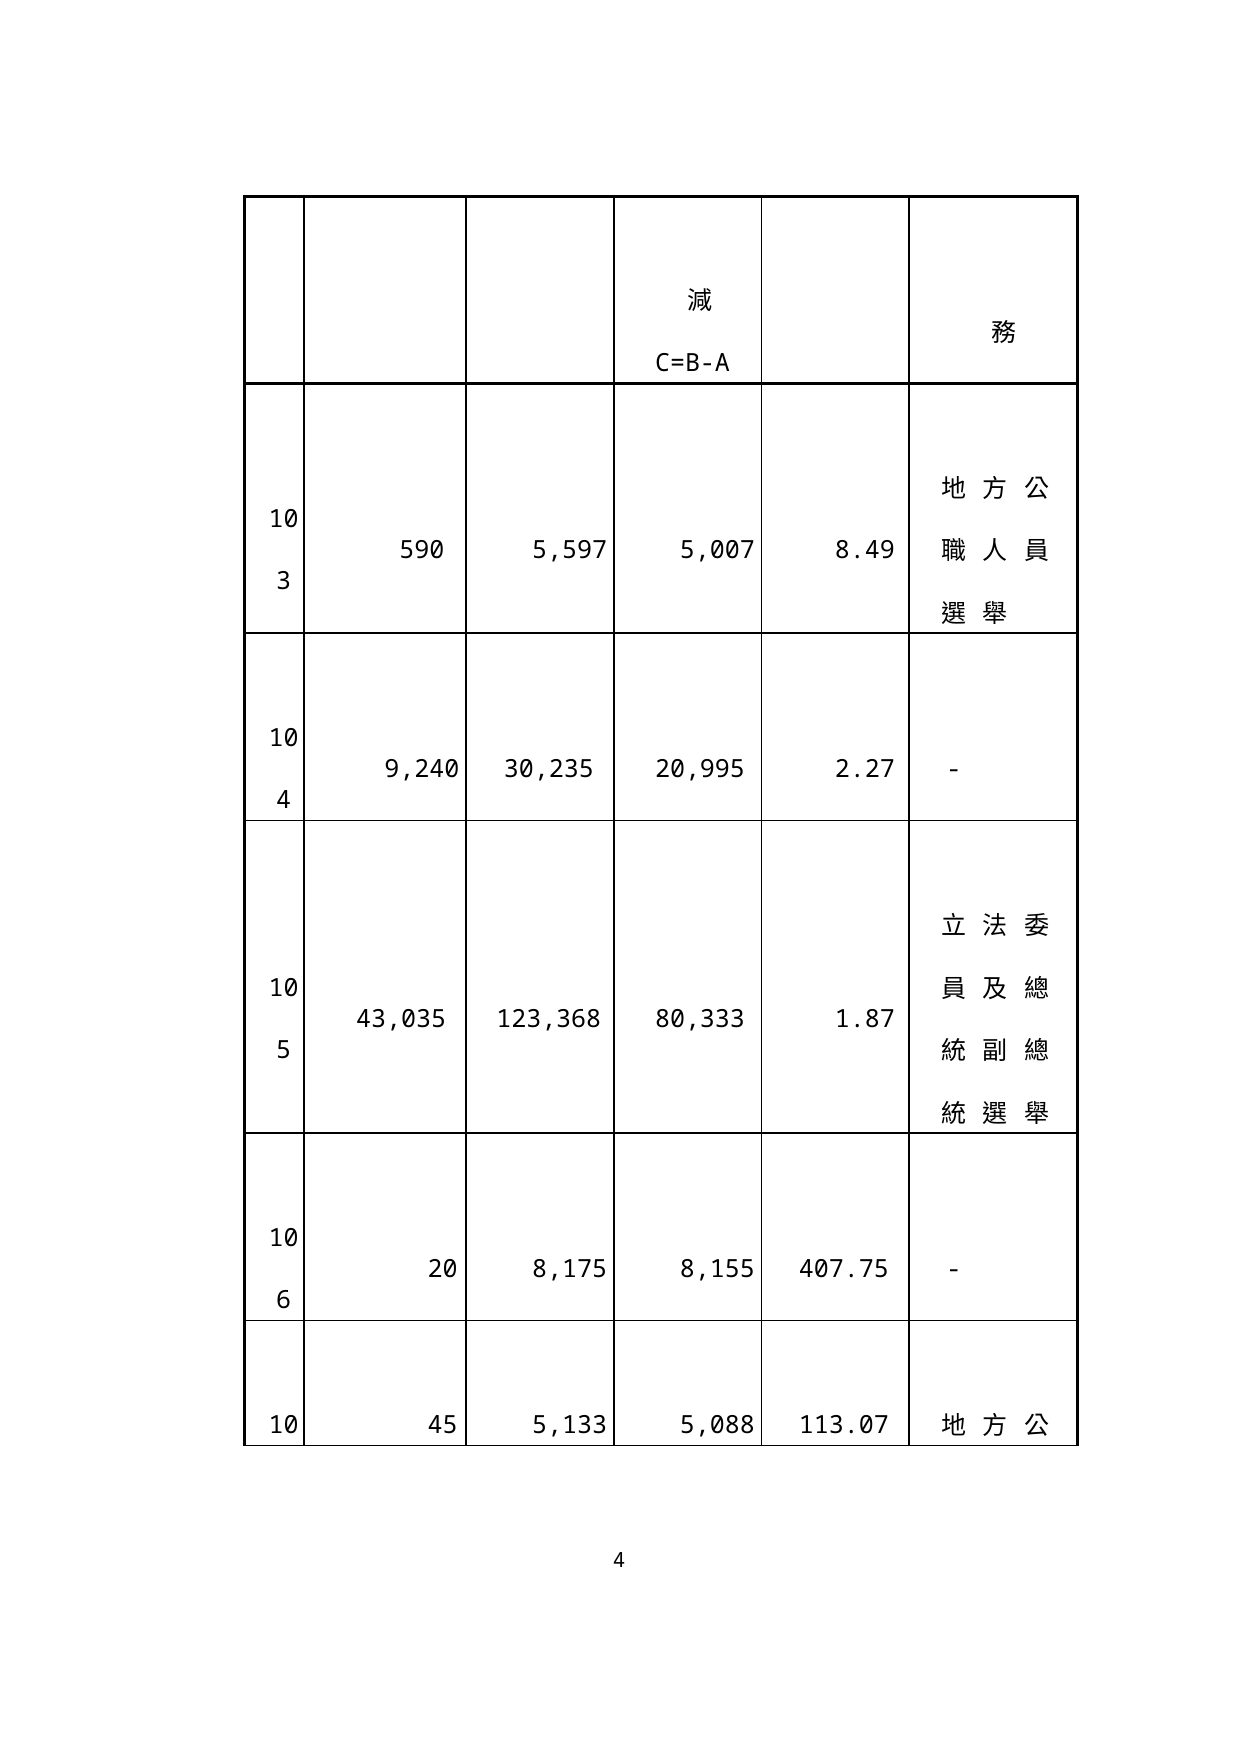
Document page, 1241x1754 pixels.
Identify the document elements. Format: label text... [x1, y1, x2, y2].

table_header 減 C=B-A [615, 198, 761, 382]
table_cell 105 [246, 821, 303, 1132]
table_cell 10 [246, 1321, 303, 1445]
table_header [467, 198, 613, 382]
table_cell 113.07 [762, 1321, 908, 1445]
table_header [246, 198, 303, 382]
table_header 務 [910, 198, 1076, 382]
table_cell 45 [305, 1321, 465, 1445]
table_cell 9,240 [305, 634, 465, 820]
table_cell 5,597 [467, 385, 613, 632]
table_cell 5,133 [467, 1321, 613, 1445]
table_cell 地方公 [910, 1321, 1076, 1445]
table_cell 20 [305, 1134, 465, 1320]
table_cell 2.27 [762, 634, 908, 820]
table_cell 地方公職人員選舉 [910, 385, 1076, 632]
table_cell - [910, 634, 1076, 820]
table_cell 80,333 [615, 821, 761, 1132]
table_cell 106 [246, 1134, 303, 1320]
table_cell 8,155 [615, 1134, 761, 1320]
table_cell 8,175 [467, 1134, 613, 1320]
table_header [305, 198, 465, 382]
table_cell 立法委員及總統副總統選舉 [910, 821, 1076, 1132]
table_cell 20,995 [615, 634, 761, 820]
table_cell 8.49 [762, 385, 908, 632]
table_header [762, 198, 908, 382]
table_cell - [910, 1134, 1076, 1320]
table_cell 104 [246, 634, 303, 820]
table_cell 590 [305, 385, 465, 632]
table_cell 407.75 [762, 1134, 908, 1320]
table_cell 30,235 [467, 634, 613, 820]
table_cell 1.87 [762, 821, 908, 1132]
table_cell 103 [246, 385, 303, 632]
table_cell 123,368 [467, 821, 613, 1132]
table_cell 43,035 [305, 821, 465, 1132]
table_cell 5,088 [615, 1321, 761, 1445]
table_cell 5,007 [615, 385, 761, 632]
